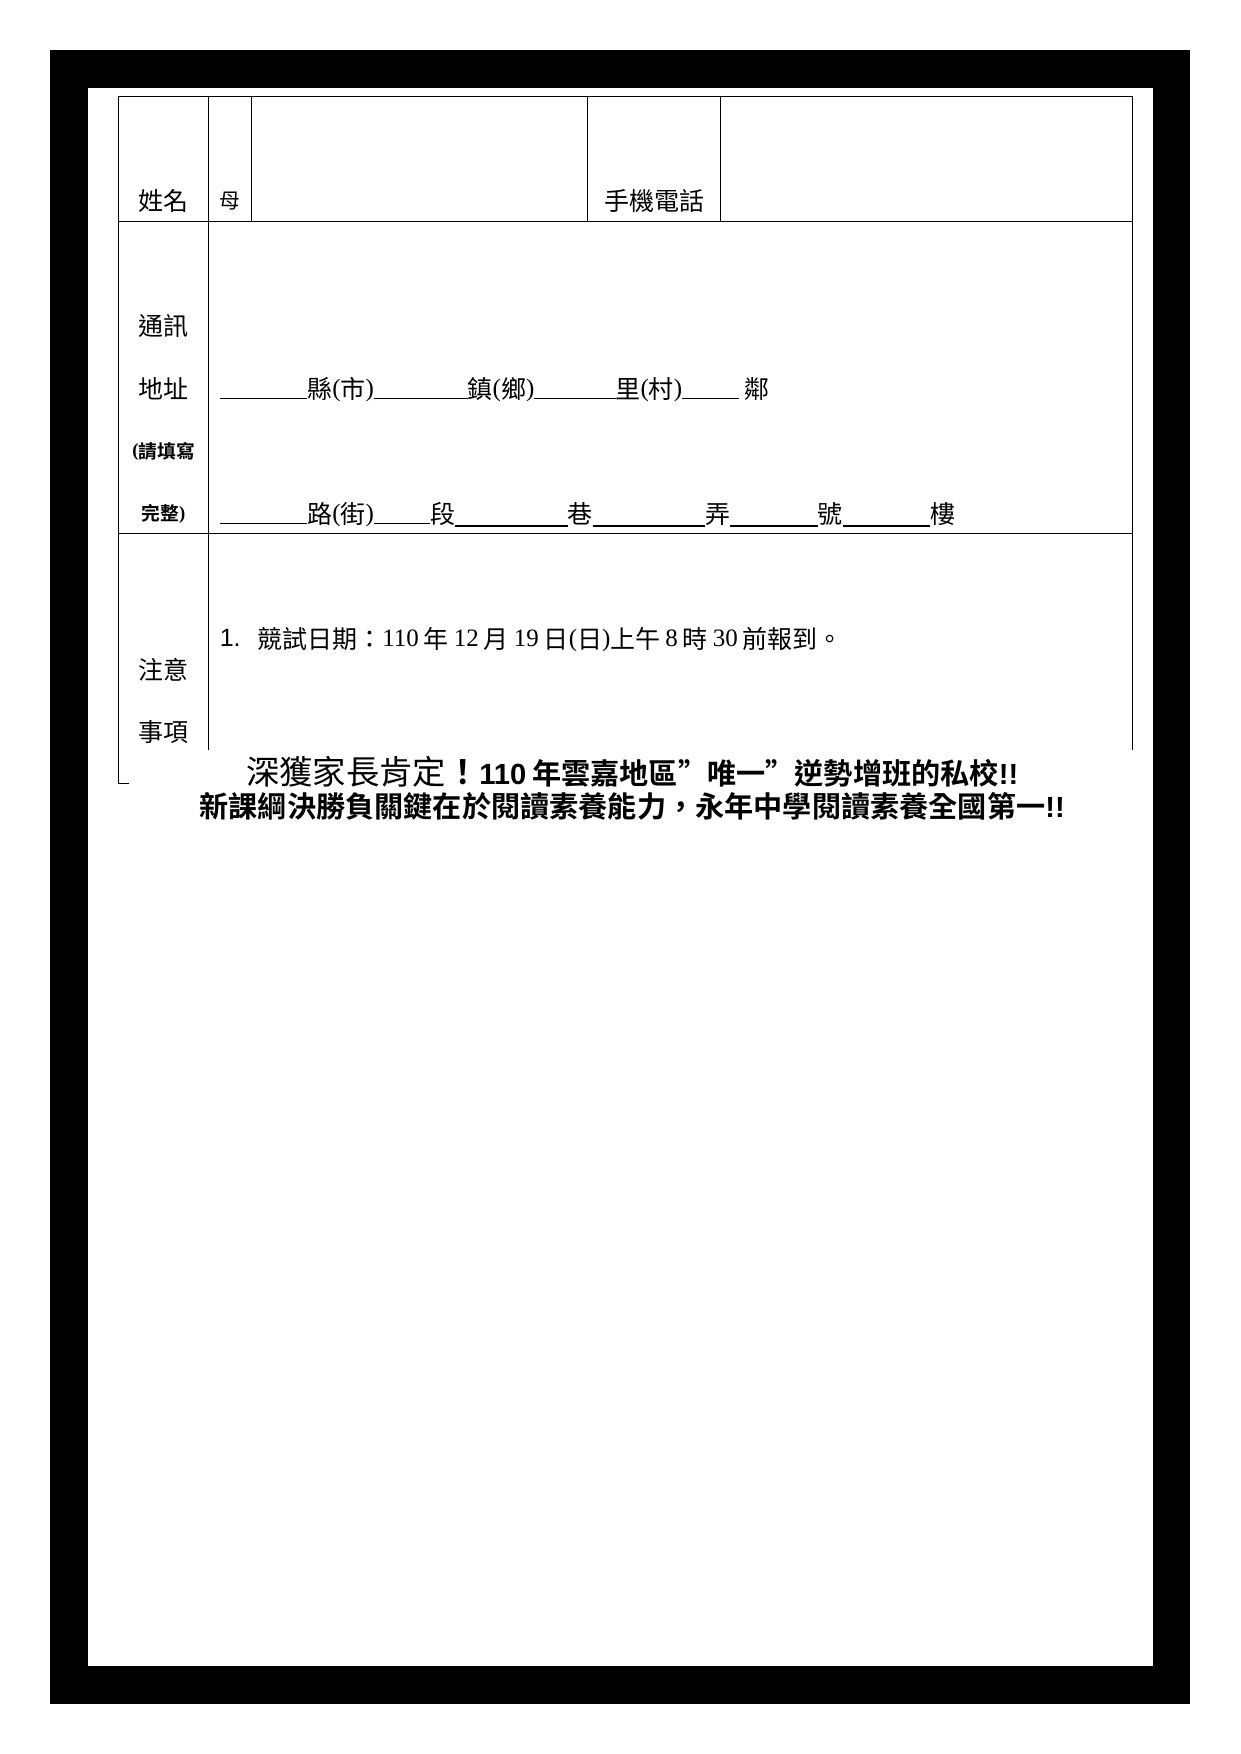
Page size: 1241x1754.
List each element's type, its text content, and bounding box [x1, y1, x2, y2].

table_cell 母 [209, 97, 251, 221]
table_cell 注意 事項 [119, 534, 1135, 850]
table_cell 姓名 [119, 97, 208, 221]
table_cell 手機電話 [588, 97, 720, 221]
table_cell 競試日期：110年12月19日(日)上午8時30前報到。 准考證於考前一周內送至各考生就讀國小，請考生當日攜帶准考證應試。 [209, 534, 1132, 750]
table_cell 縣(市) 鎮(鄉) 里(村) 鄰 路(街) 段 巷 弄 號 樓 [209, 222, 1132, 533]
table_cell 通訊地址 (請填寫完整) [119, 222, 208, 533]
table_cell [252, 97, 587, 221]
table_cell [721, 97, 1132, 221]
